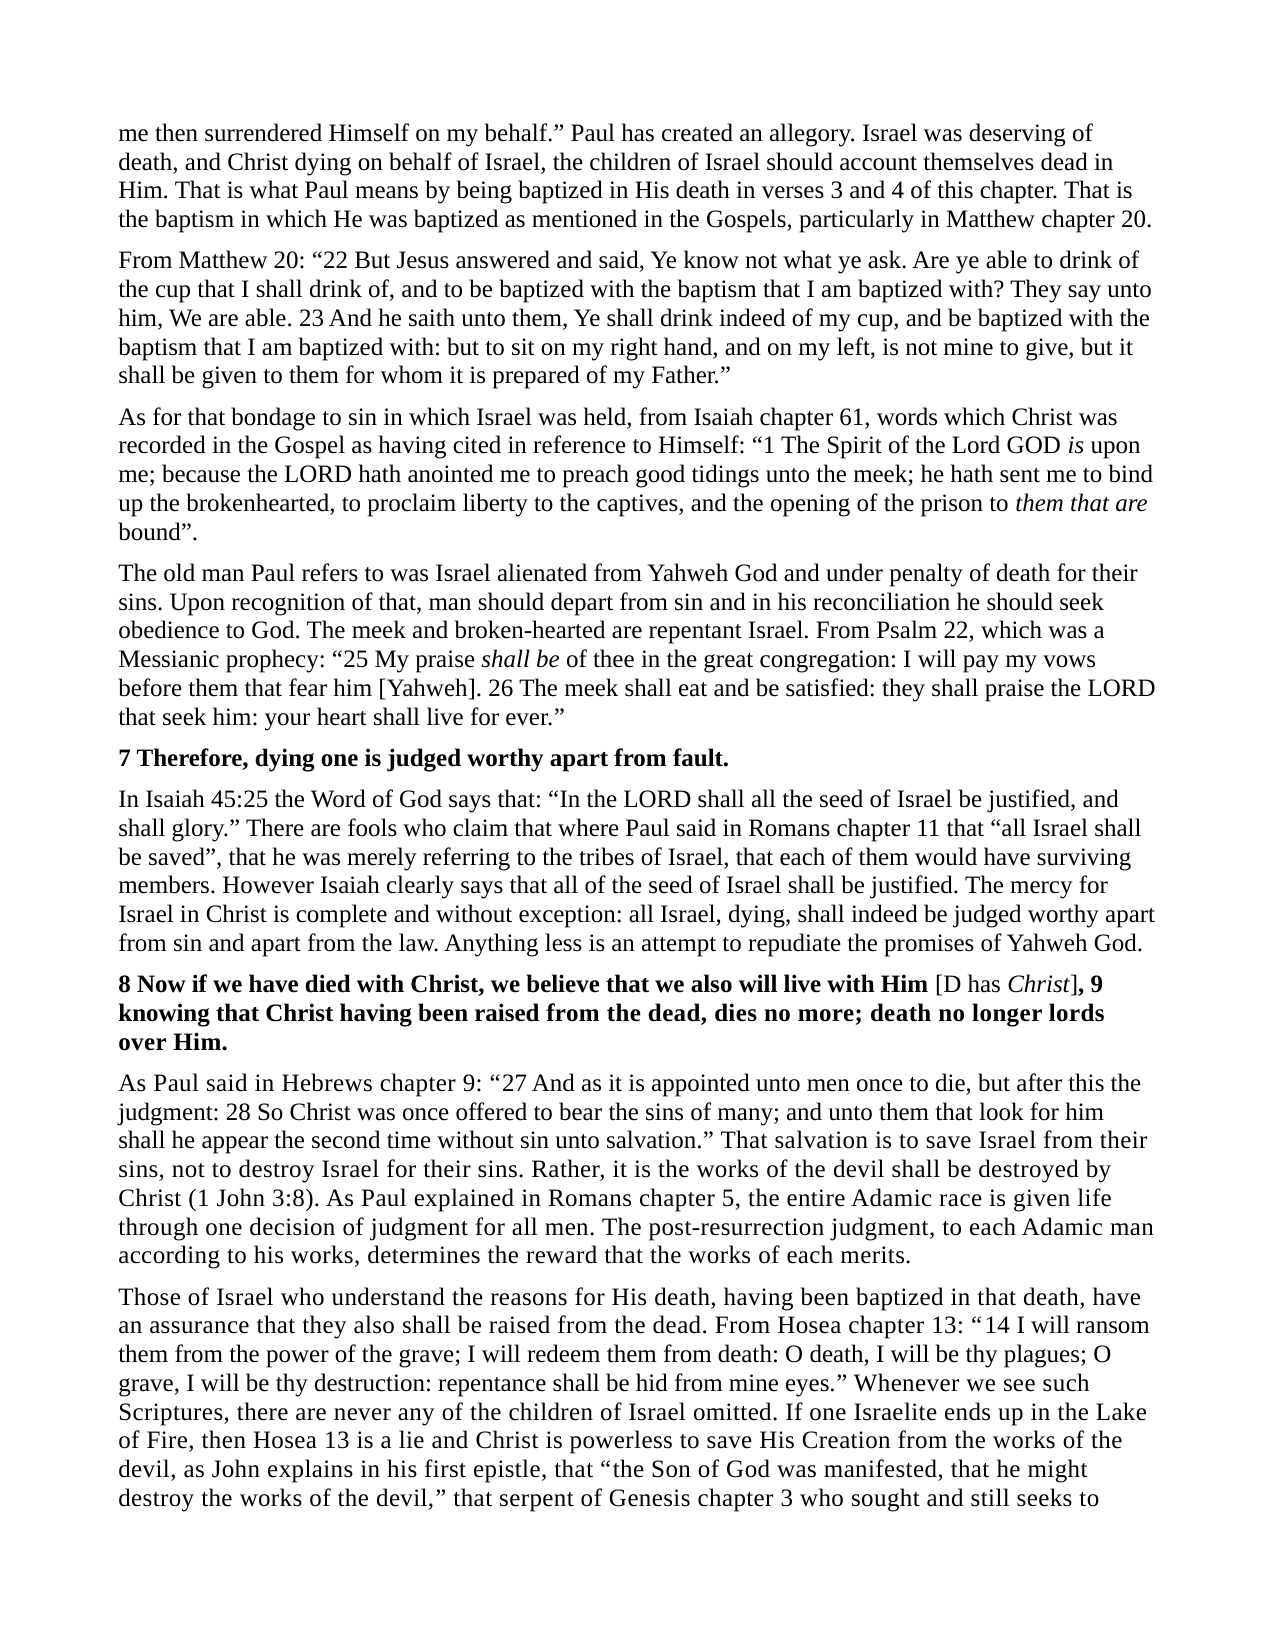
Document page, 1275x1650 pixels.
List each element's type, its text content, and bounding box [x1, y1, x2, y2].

text 8 Now if we have died with Christ, we believe that we also will live with Him [D has Christ], 9 knowing that Christ having been raised from the dead, dies no more; death no longer lords over Him. [118, 969, 1157, 1056]
text As Paul said in Hebrews chapter 9: “27 And as it is appointed unto men once to die, but after this the judgment: 28 So Christ was once offered to bear the sins of many; and unto them that look for him shall he appear the second time without sin unto salvation.” That salvation is to save Israel from their sins, not to destroy Israel for their sins. Rather, it is the works of the devil shall be destroyed by Christ (1 John 3:8). As Paul explained in Romans chapter 5, the entire Adamic race is given life through one decision of judgment for all men. The post-resurrection judgment, to each Adamic man according to his works, determines the reward that the works of each merits. [118, 1068, 1157, 1269]
text From Matthew 20: “22 But Jesus answered and said, Ye know not what ye ask. Are ye able to drink of the cup that I shall drink of, and to be baptized with the baptism that I am baptized with? They say unto him, We are able. 23 And he saith unto them, Ye shall drink indeed of my cup, and be baptized with the baptism that I am baptized with: but to sit on my right hand, and on my left, is not mine to give, but it shall be given to them for whom it is prepared of my Father.” [118, 246, 1157, 389]
text Those of Israel who understand the reasons for His death, having been baptized in that death, have an assurance that they also shall be raised from the dead. From Hosea chapter 13: “14 I will ransom them from the power of the grave; I will redeem them from death: O death, I will be thy plagues; O grave, I will be thy destruction: repentance shall be hid from mine eyes.” Whenever we see such Scriptures, there are never any of the children of Israel omitted. If one Israelite ends up in the Lake of Fire, then Hosea 13 is a lie and Christ is powerless to save His Creation from the works of the devil, as John explains in his first epistle, that “the Son of God was manifested, that he might destroy the works of the devil,” that serpent of Genesis chapter 3 who sought and still seeks to [118, 1282, 1157, 1512]
text The old man Paul refers to was Israel alienated from Yahweh God and under penalty of death for their sins. Upon recognition of that, man should depart from sin and in his reconciliation he should seek obedience to God. The meek and broken-hearted are repentant Israel. From Psalm 22, which was a Messianic prophecy: “25 My praise shall be of thee in the great congregation: I will pay my vows before them that fear him [Yahweh]. 26 The meek shall eat and be satisfied: they shall praise the LORD that seek him: your heart shall live for ever.” [118, 558, 1157, 731]
text In Isaiah 45:25 the Word of God says that: “In the LORD shall all the seed of Israel be justified, and shall glory.” There are fools who claim that where Paul said in Romans chapter 11 that “all Israel shall be saved”, that he was merely referring to the tribes of Israel, that each of them would have surviving members. However Isaiah clearly says that all of the seed of Israel shall be justified. The mercy for Israel in Christ is complete and without exception: all Israel, dying, shall indeed be judged worthy apart from sin and apart from the law. Anything less is an attempt to repudiate the promises of Yahweh God. [118, 784, 1157, 957]
text As for that bondage to sin in which Israel was held, from Isaiah chapter 61, words which Christ was recorded in the Gospel as having cited in reference to Himself: “1 The Spirit of the Lord GOD is upon me; because the LORD hath anointed me to preach good tidings unto the meek; he hath sent me to bind up the brokenhearted, to proclaim liberty to the captives, and the opening of the prison to them that are bound”. [118, 402, 1157, 546]
text me then surrendered Himself on my behalf.” Paul has created an allegory. Israel was deserving of death, and Christ dying on behalf of Israel, the children of Israel should account themselves dead in Him. That is what Paul means by being baptized in His death in verses 3 and 4 of this chapter. That is the baptism in which He was baptized as mentioned in the Gospels, particularly in Matthew chapter 20. [118, 118, 1157, 233]
text 7 Therefore, dying one is judged worthy apart from fault. [118, 743, 1157, 772]
